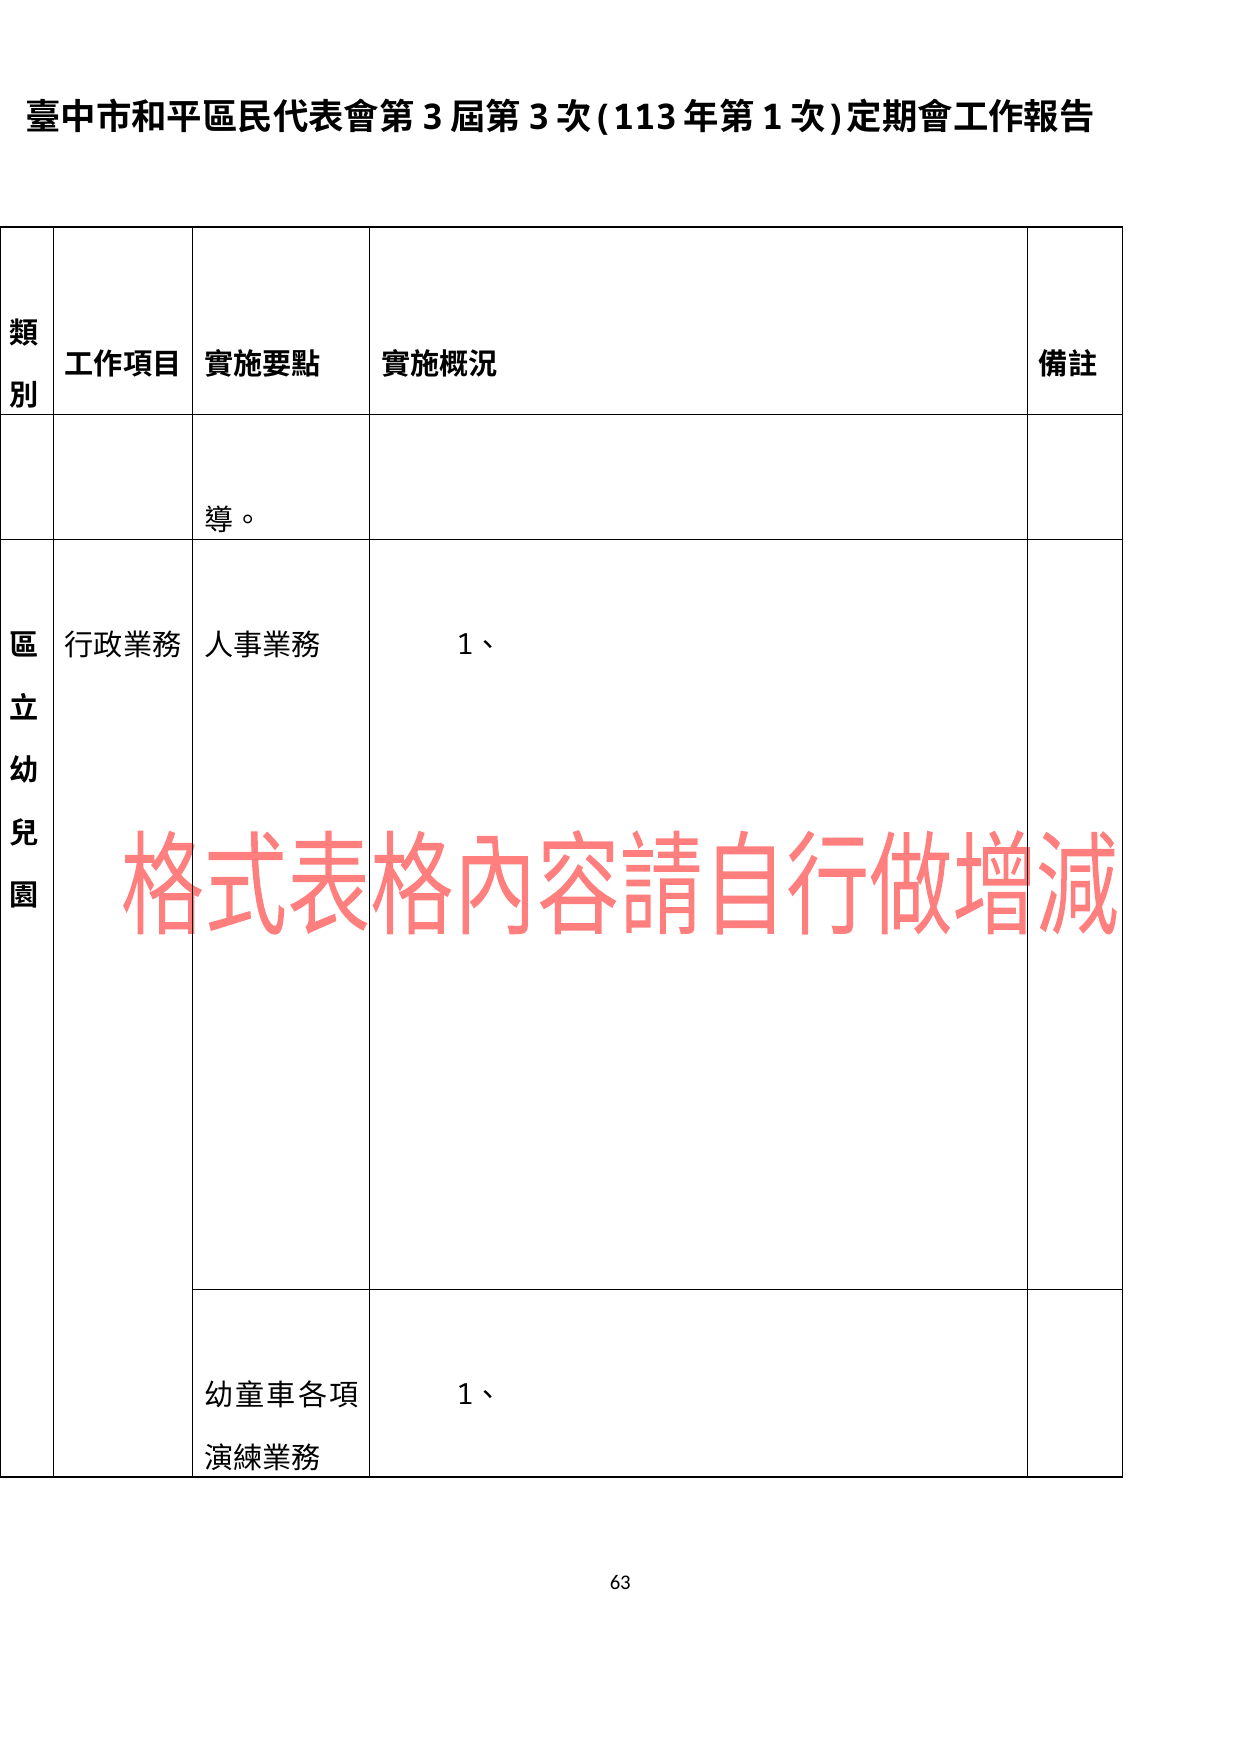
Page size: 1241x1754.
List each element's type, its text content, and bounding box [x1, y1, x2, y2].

table_header 工作項目 [54, 228, 192, 414]
table_cell [370, 540, 1027, 1289]
table_cell [989, 854, 1003, 878]
table_cell 行政業務 [54, 540, 192, 1476]
table_cell [1009, 854, 1024, 878]
table_header 類別 [1, 228, 53, 414]
table_cell [1, 415, 53, 539]
table_cell [1028, 540, 1122, 1289]
table_cell 人事業務 [193, 540, 369, 1289]
table_cell 區 立 幼 兒 園 [1, 540, 53, 1476]
table_cell [1028, 415, 1122, 539]
table_header 備註 [1028, 228, 1122, 414]
table_cell [370, 415, 1027, 539]
table_cell [54, 415, 192, 539]
table_cell 幼童車各項演練業務 [193, 1290, 369, 1476]
table_cell [370, 1290, 1027, 1476]
table_cell [1028, 1290, 1122, 1476]
table_header 實施要點 [193, 228, 369, 414]
table_cell 導。 [193, 415, 369, 539]
table_header 實施概況 [370, 228, 1027, 414]
